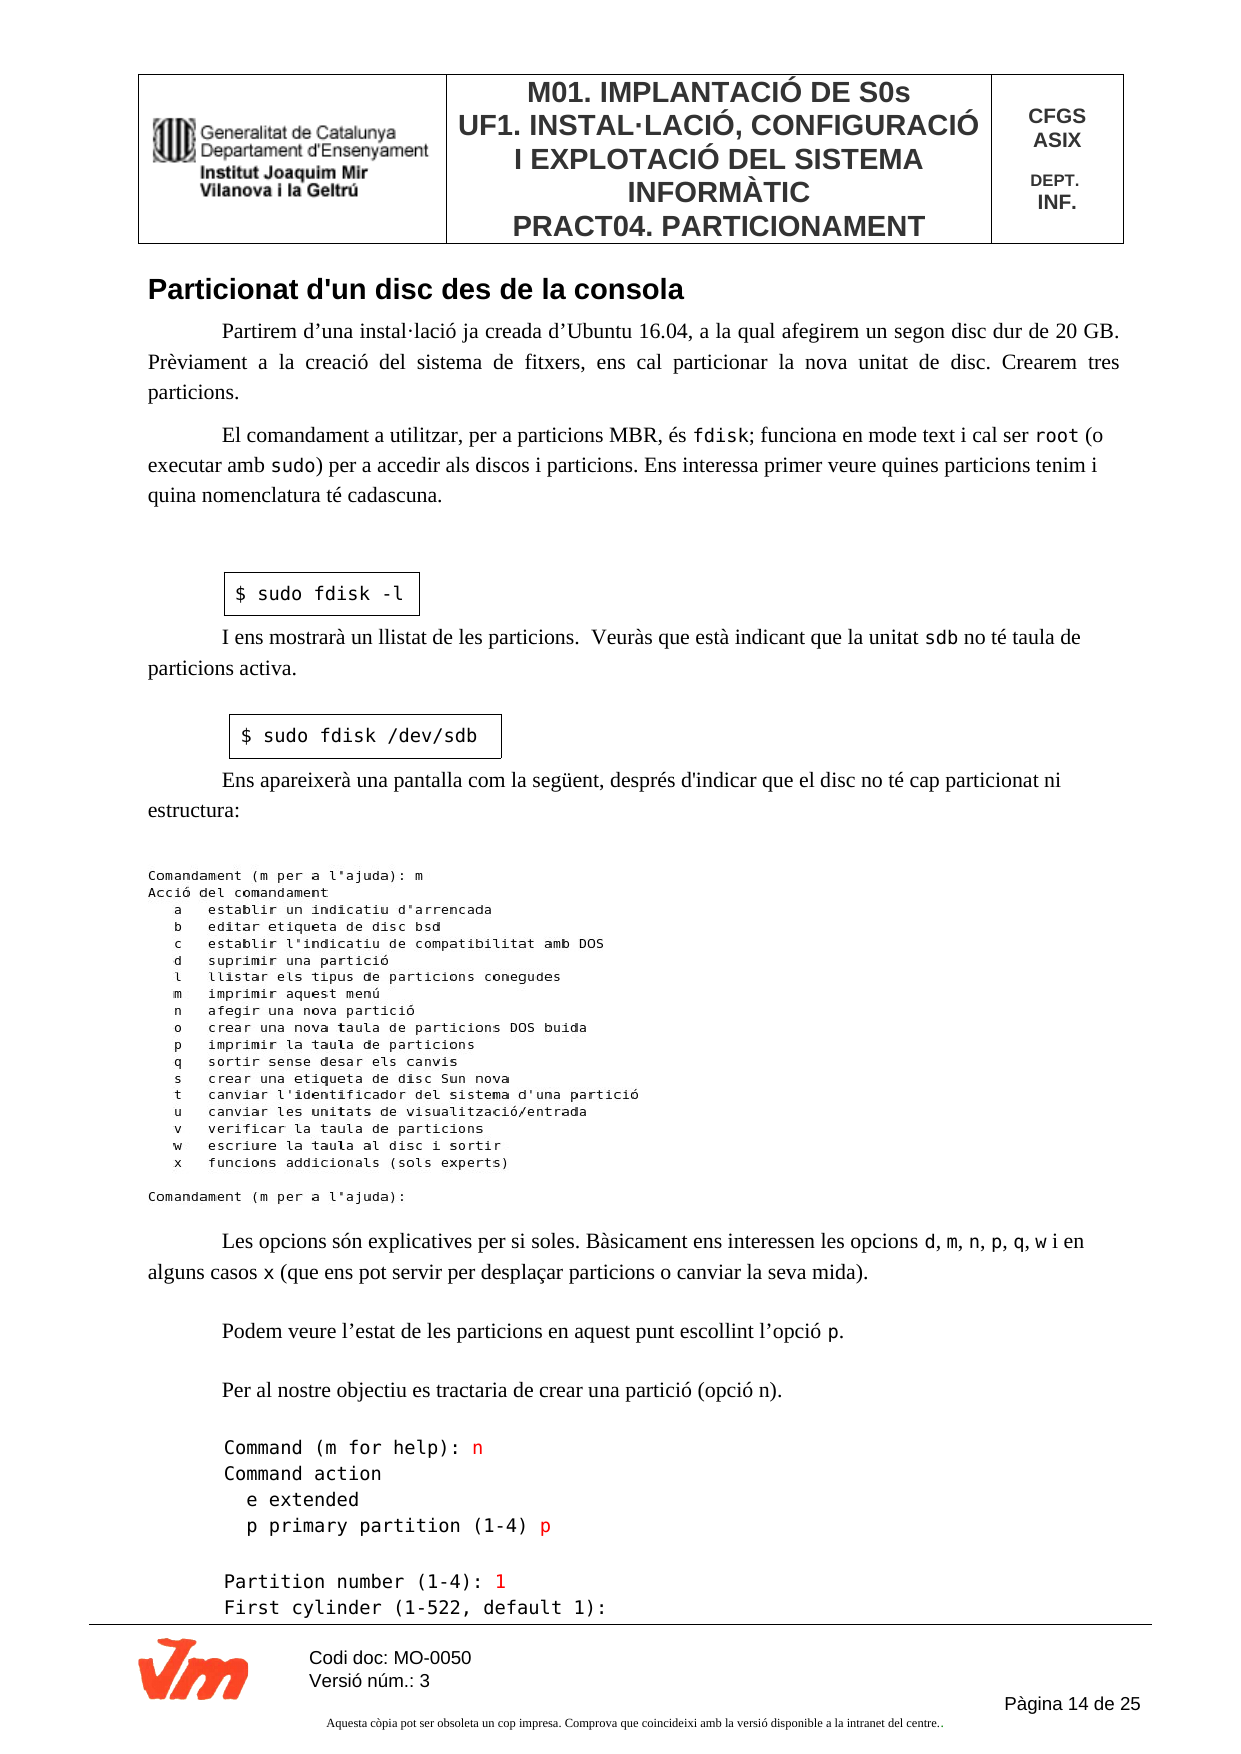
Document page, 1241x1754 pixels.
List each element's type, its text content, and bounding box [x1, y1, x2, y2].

table_header Command (m for help): n Command action e extended p primary partition (1-4) p Partition number (1-4): 1 First cylinder (1-522, default 1): [224, 1437, 979, 1619]
text I ens mostrarà un llistat de les particions. Veuràs que està indicant que la unitat sdb no té taula de particions activa. [148, 624, 1122, 680]
table_header $ sudo fdisk -l [225, 573, 419, 615]
text Per al nostre objectiu es tractaria de crear una partició (opció n). [148, 1377, 1122, 1403]
picture [147, 856, 703, 1205]
table_header $ sudo fdisk /dev/sdb [230, 715, 501, 758]
picture [146, 111, 440, 207]
text Podem veure l’estat de les particions en aquest punt escollint l’opció p. [148, 1318, 1122, 1343]
subtitle Particionat d'un disc des de la consola [148, 272, 1122, 306]
text El comandament a utilitzar, per a particions MBR, és fdisk; funciona en mode text i cal ser root (o executar amb sudo) per a accedir als discos i particions. Ens interessa primer veure quines particions tenim i quina nomenclatura té cadascuna. [148, 422, 1122, 507]
text Les opcions són explicatives per si soles. Bàsicament ens interessen les opcions d, m, n, p, q, w i en alguns casos x (que ens pot servir per desplaçar particions o canviar la seva mida). [148, 1228, 1122, 1284]
text Partirem d’una instal·lació ja creada d’Ubuntu 16.04, a la qual afegirem un segon disc dur de 20 GB. Prèviament a la creació del sistema de fitxers, ens cal particionar la nova unitat de disc. Crearem tres particions. [148, 318, 1122, 404]
text Ens apareixerà una pantalla com la següent, després d'indicar que el disc no té cap particionat ni estructura: [148, 767, 1122, 822]
picture [138, 1638, 249, 1700]
